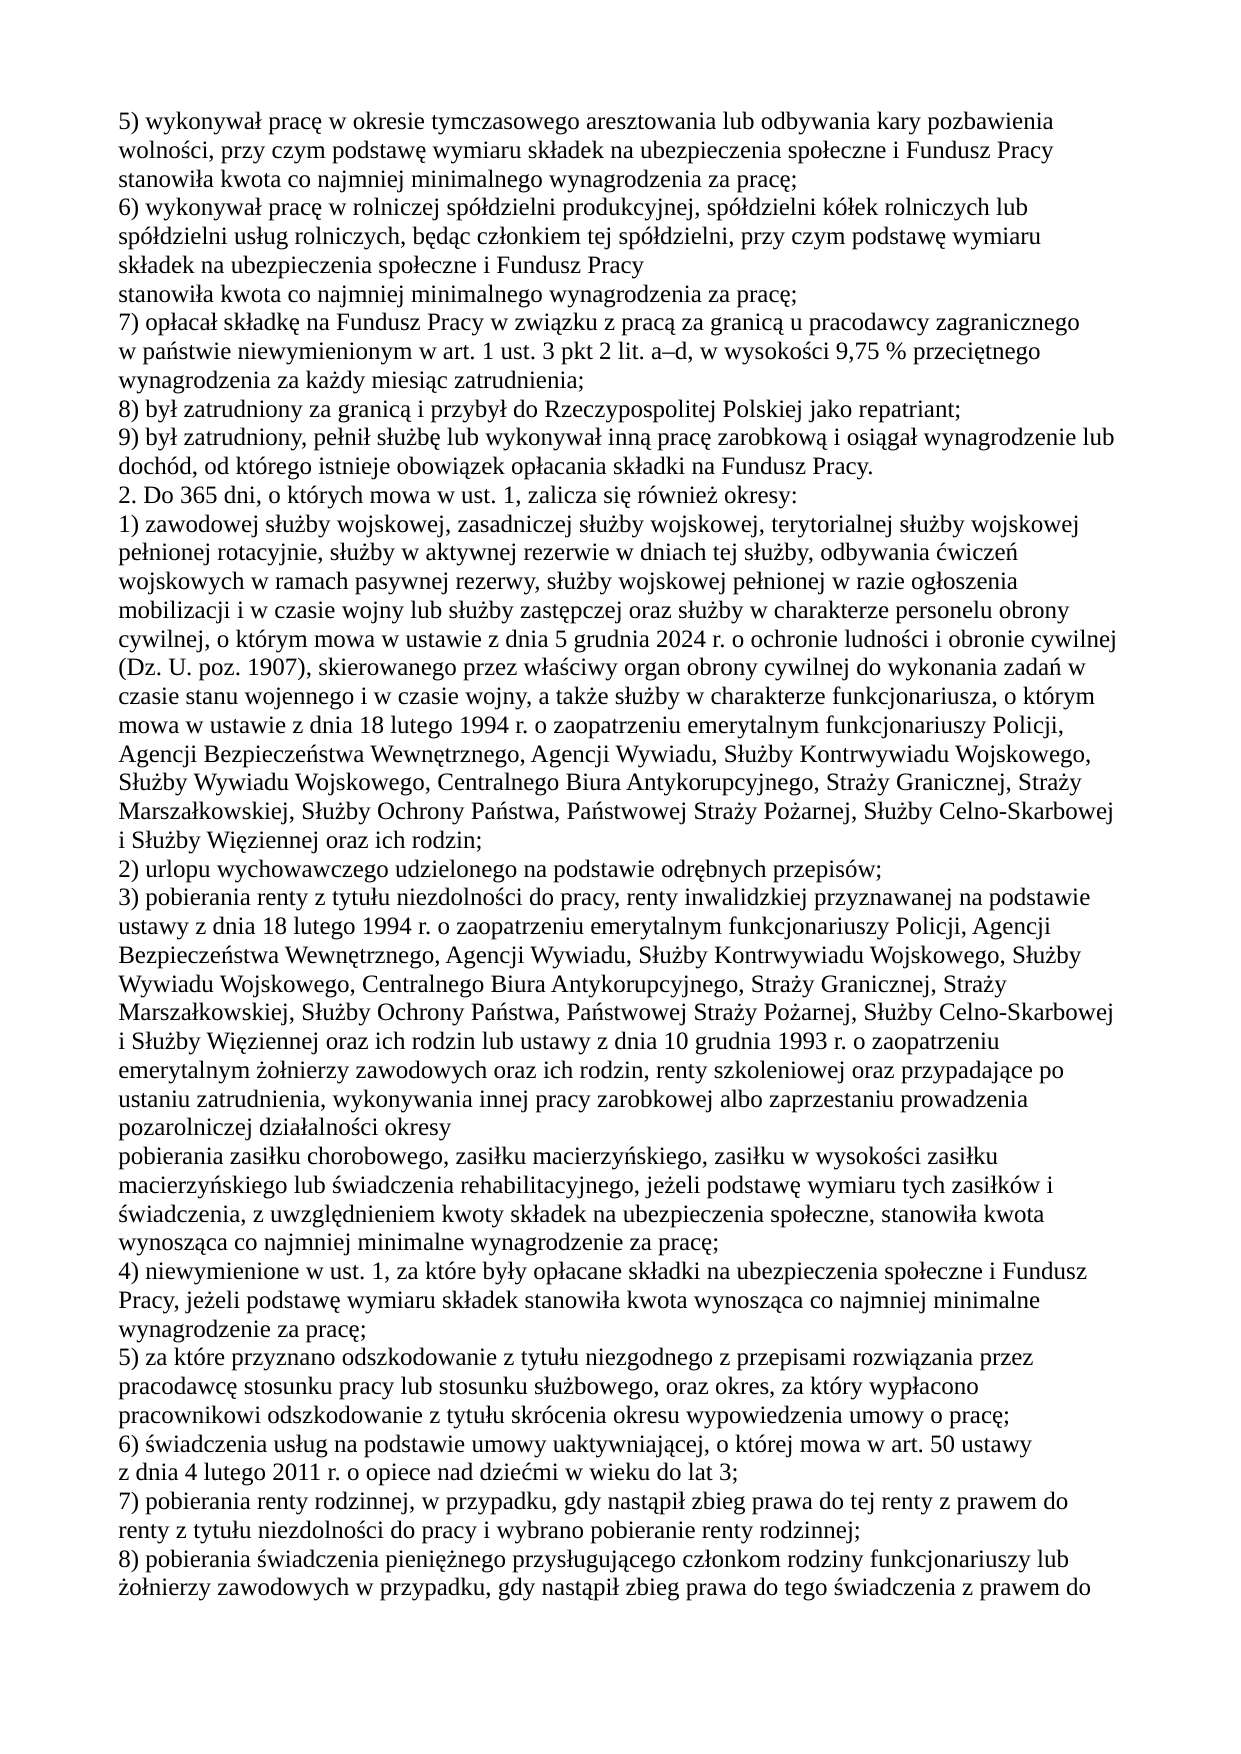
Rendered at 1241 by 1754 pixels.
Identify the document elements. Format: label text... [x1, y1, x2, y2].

text 5) za które przyznano odszkodowanie z tytułu niezgodnego z przepisami rozwiązania przez pracodawcę stosunku pracy lub stosunku służbowego, oraz okres, za który wypłacono pracownikowi odszkodowanie z tytułu skrócenia okresu wypowiedzenia umowy o pracę; [118, 1342, 1122, 1429]
text 9) był zatrudniony, pełnił służbę lub wykonywał inną pracę zarobkową i osiągał wynagrodzenie lub dochód, od którego istnieje obowiązek opłacania składki na Fundusz Pracy. [118, 422, 1122, 480]
text 8) był zatrudniony za granicą i przybył do Rzeczypospolitej Polskiej jako repatriant; [118, 394, 1122, 422]
text 6) wykonywał pracę w rolniczej spółdzielni produkcyjnej, spółdzielni kółek rolniczych lub spółdzielni usług rolniczych, będąc członkiem tej spółdzielni, przy czym podstawę wymiaru składek na ubezpieczenia społeczne i Fundusz Pracy [118, 192, 1122, 279]
text 3) pobierania renty z tytułu niezdolności do pracy, renty inwalidzkiej przyznawanej na podstawie ustawy z dnia 18 lutego 1994 r. o zaopatrzeniu emerytalnym funkcjonariuszy Policji, Agencji Bezpieczeństwa Wewnętrznego, Agencji Wywiadu, Służby Kontrwywiadu Wojskowego, Służby Wywiadu Wojskowego, Centralnego Biura Antykorupcyjnego, Straży Granicznej, Straży Marszałkowskiej, Służby Ochrony Państwa, Państwowej Straży Pożarnej, Służby Celno-Skarbowej i Służby Więziennej oraz ich rodzin lub ustawy z dnia 10 grudnia 1993 r. o zaopatrzeniu emerytalnym żołnierzy zawodowych oraz ich rodzin, renty szkoleniowej oraz przypadające po ustaniu zatrudnienia, wykonywania innej pracy zarobkowej albo zaprzestaniu prowadzenia pozarolniczej działalności okresy [118, 882, 1122, 1141]
text 5) wykonywał pracę w okresie tymczasowego aresztowania lub odbywania kary pozbawienia wolności, przy czym podstawę wymiaru składek na ubezpieczenia społeczne i Fundusz Pracy stanowiła kwota co najmniej minimalnego wynagrodzenia za pracę; [118, 106, 1122, 192]
text 7) opłacał składkę na Fundusz Pracy w związku z pracą za granicą u pracodawcy zagranicznego w państwie niewymienionym w art. 1 ust. 3 pkt 2 lit. a–d, w wysokości 9,75 % przeciętnego wynagrodzenia za każdy miesiąc zatrudnienia; [118, 307, 1122, 394]
text 1) zawodowej służby wojskowej, zasadniczej służby wojskowej, terytorialnej służby wojskowej pełnionej rotacyjnie, służby w aktywnej rezerwie w dniach tej służby, odbywania ćwiczeń wojskowych w ramach pasywnej rezerwy, służby wojskowej pełnionej w razie ogłoszenia mobilizacji i w czasie wojny lub służby zastępczej oraz służby w charakterze personelu obrony cywilnej, o którym mowa w ustawie z dnia 5 grudnia 2024 r. o ochronie ludności i obronie cywilnej (Dz. U. poz. 1907), skierowanego przez właściwy organ obrony cywilnej do wykonania zadań w czasie stanu wojennego i w czasie wojny, a także służby w charakterze funkcjonariusza, o którym mowa w ustawie z dnia 18 lutego 1994 r. o zaopatrzeniu emerytalnym funkcjonariuszy Policji, Agencji Bezpieczeństwa Wewnętrznego, Agencji Wywiadu, Służby Kontrwywiadu Wojskowego, Służby Wywiadu Wojskowego, Centralnego Biura Antykorupcyjnego, Straży Granicznej, Straży Marszałkowskiej, Służby Ochrony Państwa, Państwowej Straży Pożarnej, Służby Celno-Skarbowej i Służby Więziennej oraz ich rodzin; [118, 509, 1122, 854]
text stanowiła kwota co najmniej minimalnego wynagrodzenia za pracę; [118, 279, 1122, 307]
text 7) pobierania renty rodzinnej, w przypadku, gdy nastąpił zbieg prawa do tej renty z prawem do renty z tytułu niezdolności do pracy i wybrano pobieranie renty rodzinnej; [118, 1486, 1122, 1544]
text 4) niewymienione w ust. 1, za które były opłacane składki na ubezpieczenia społeczne i Fundusz Pracy, jeżeli podstawę wymiaru składek stanowiła kwota wynosząca co najmniej minimalne wynagrodzenie za pracę; [118, 1256, 1122, 1342]
text 6) świadczenia usług na podstawie umowy uaktywniającej, o której mowa w art. 50 ustawy z dnia 4 lutego 2011 r. o opiece nad dziećmi w wieku do lat 3; [118, 1429, 1122, 1486]
text 2. Do 365 dni, o których mowa w ust. 1, zalicza się również okresy: [118, 480, 1122, 509]
text 8) pobierania świadczenia pieniężnego przysługującego członkom rodziny funkcjonariuszy lub żołnierzy zawodowych w przypadku, gdy nastąpił zbieg prawa do tego świadczenia z prawem do [118, 1544, 1122, 1601]
text 2) urlopu wychowawczego udzielonego na podstawie odrębnych przepisów; [118, 854, 1122, 882]
text pobierania zasiłku chorobowego, zasiłku macierzyńskiego, zasiłku w wysokości zasiłku macierzyńskiego lub świadczenia rehabilitacyjnego, jeżeli podstawę wymiaru tych zasiłków i świadczenia, z uwzględnieniem kwoty składek na ubezpieczenia społeczne, stanowiła kwota wynosząca co najmniej minimalne wynagrodzenie za pracę; [118, 1141, 1122, 1256]
